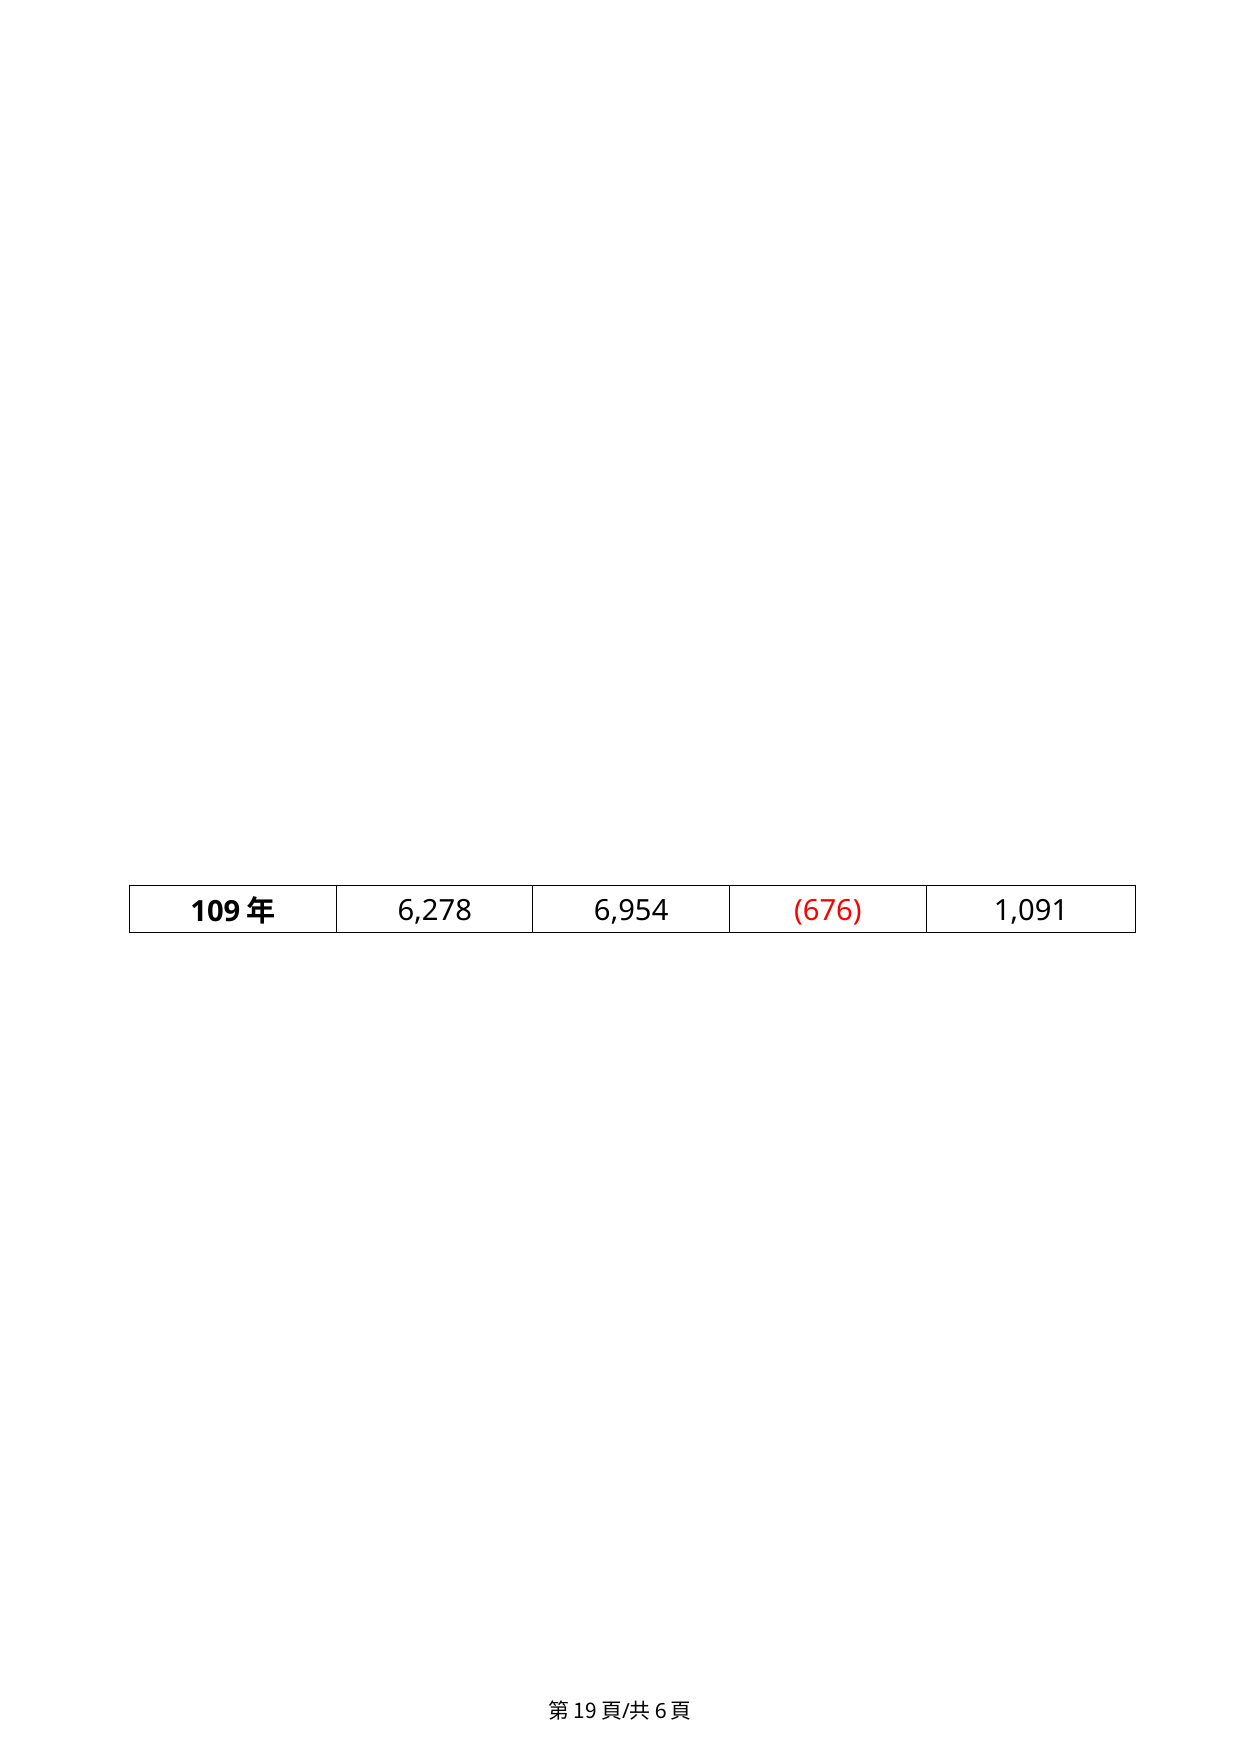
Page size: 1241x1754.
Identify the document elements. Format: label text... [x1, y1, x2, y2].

table_cell (676) [730, 886, 926, 932]
table_cell 6,954 [533, 886, 729, 932]
table_cell 1,091 [927, 886, 1135, 932]
table_cell 6,278 [337, 886, 532, 932]
table_cell 109年 [130, 886, 336, 932]
